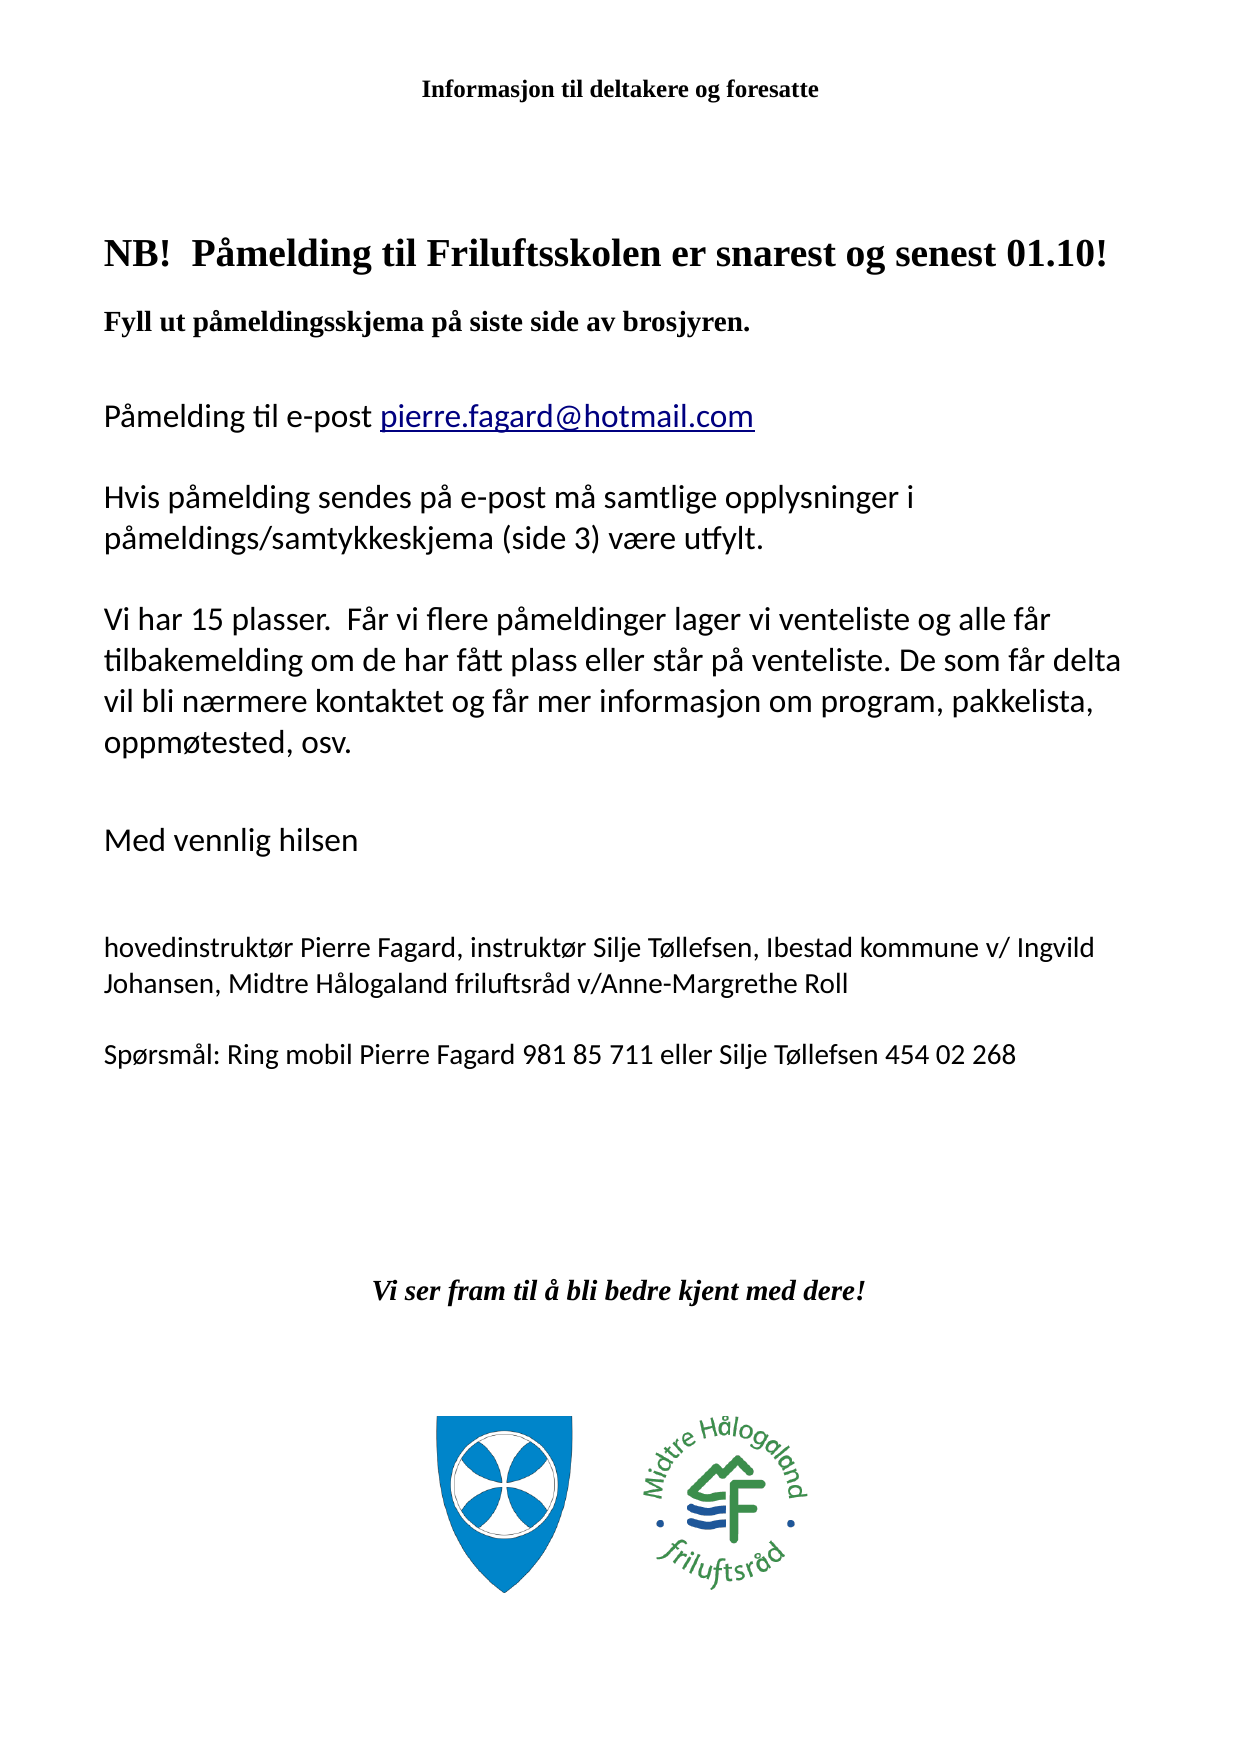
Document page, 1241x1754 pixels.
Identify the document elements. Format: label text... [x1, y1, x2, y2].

text Spørsmål: Ring mobil Pierre Fagard 981 85 711 eller Silje Tøllefsen 454 02 268 [103, 1036, 1137, 1072]
text Vi har 15 plasser. Får vi flere påmeldinger lager vi venteliste og alle får tilbakemelding om de har fått plass eller står på venteliste. De som får delta vil bli nærmere kontaktet og får mer informasjon om program, pakkelista, oppmøtested, osv. [103, 598, 1137, 761]
text hovedinstruktør Pierre Fagard, instruktør Silje Tøllefsen, Ibestad kommune v/ Ingvild Johansen, Midtre Hålogaland friluftsråd v/Anne-Margrethe Roll [103, 929, 1137, 1000]
text Påmelding til e-post pierre.fagard@hotmail.com [103, 395, 1137, 436]
text Vi ser fram til å bli bedre kjent med dere! [103, 1273, 1137, 1306]
text Med vennlig hilsen [103, 819, 1137, 859]
text Hvis påmelding sendes på e-post må samtlige opplysninger i påmeldings/samtykkeskjema (side 3) være utfylt. [103, 476, 1137, 558]
text NB! Påmelding til Friluftsskolen er snarest og senest 01.10! [103, 229, 1137, 275]
text Fyll ut påmeldingsskjema på siste side av brosjyren. [103, 304, 1137, 337]
